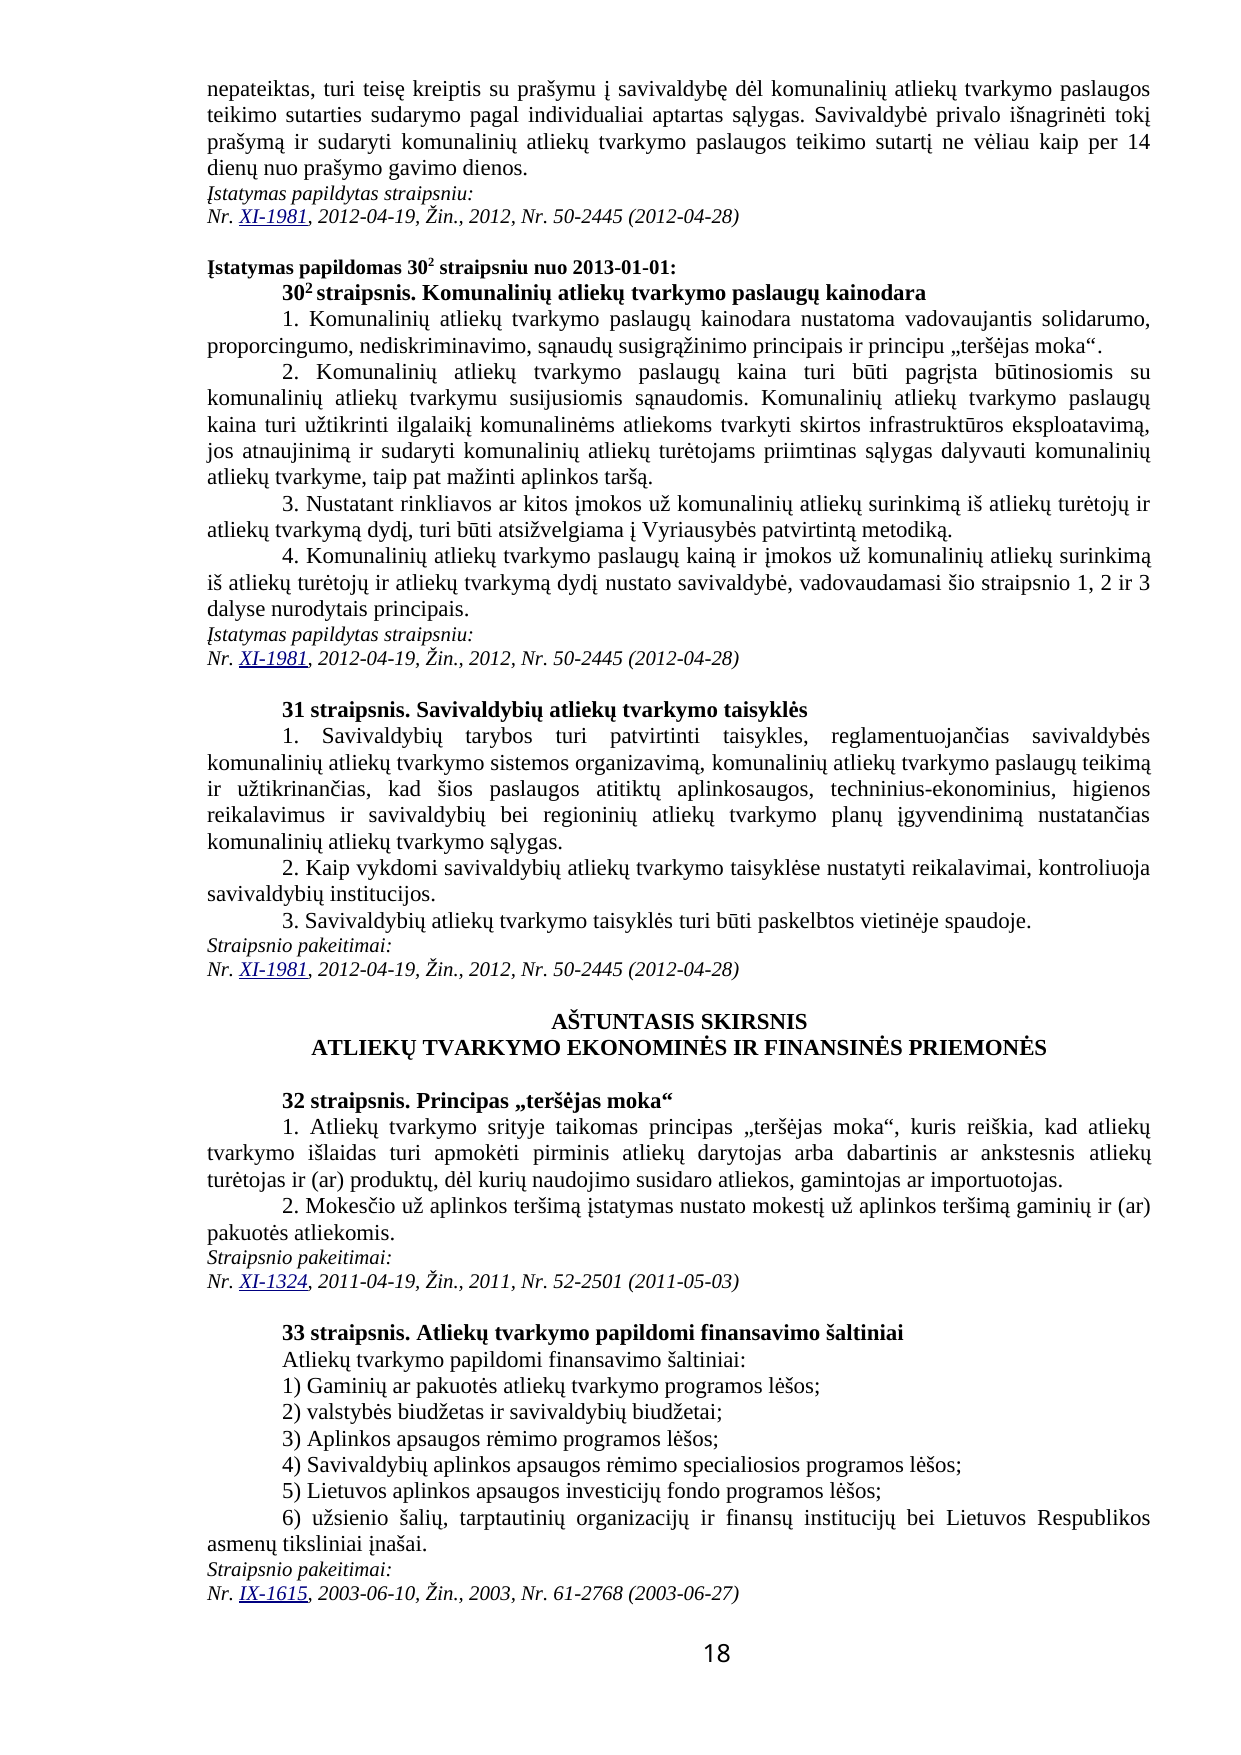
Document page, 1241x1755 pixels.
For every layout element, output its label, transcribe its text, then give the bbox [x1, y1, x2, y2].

text 2. Kaip vykdomi savivaldybių atliekų tvarkymo taisyklėse nustatyti reikalavimai, kontroliuoja savivaldybių institucijos. [207, 854, 1152, 907]
text Atliekų tvarkymo papildomi finansavimo šaltiniai: [207, 1346, 1152, 1372]
text 4) Savivaldybių aplinkos apsaugos rėmimo specialiosios programos lėšos; [207, 1451, 1152, 1477]
text 31 straipsnis. Savivaldybių atliekų tvarkymo taisyklės [207, 696, 1152, 722]
text Nr. XI-1981, 2012-04-19, Žin., 2012, Nr. 50-2445 (2012-04-28) [207, 204, 1152, 228]
text Straipsnio pakeitimai: [207, 1557, 1152, 1581]
text 2) valstybės biudžetas ir savivaldybių biudžetai; [207, 1398, 1152, 1425]
text Nr. XI-1981, 2012-04-19, Žin., 2012, Nr. 50-2445 (2012-04-28) [207, 646, 1152, 670]
text 302 straipsnis. Komunalinių atliekų tvarkymo paslaugų kainodara [207, 279, 1152, 305]
text ATLIEKŲ TVARKYMO EKONOMINĖS IR FINANSINĖS PRIEMONĖS [207, 1034, 1152, 1060]
text 1. Atliekų tvarkymo srityje taikomas principas „teršėjas moka“, kuris reiškia, kad atliekų tvarkymo išlaidas turi apmokėti pirminis atliekų darytojas arba dabartinis ar ankstesnis atliekų turėtojas ir (ar) produktų, dėl kurių naudojimo susidaro atliekos, gamintojas ar importuotojas. [207, 1113, 1152, 1192]
text 4. Komunalinių atliekų tvarkymo paslaugų kainą ir įmokos už komunalinių atliekų surinkimą iš atliekų turėtojų ir atliekų tvarkymą dydį nustato savivaldybė, vadovaudamasi šio straipsnio 1, 2 ir 3 dalyse nurodytais principais. [207, 542, 1152, 622]
text 32 straipsnis. Principas „teršėjas moka“ [207, 1087, 1152, 1113]
text Straipsnio pakeitimai: [207, 933, 1152, 957]
text 33 straipsnis. Atliekų tvarkymo papildomi finansavimo šaltiniai [207, 1319, 1152, 1346]
text 6) užsienio šalių, tarptautinių organizacijų ir finansų institucijų bei Lietuvos Respublikos asmenų tiksliniai įnašai. [207, 1504, 1152, 1557]
text Nr. IX-1615, 2003-06-10, Žin., 2003, Nr. 61-2768 (2003-06-27) [207, 1581, 1152, 1605]
text 3) Aplinkos apsaugos rėmimo programos lėšos; [207, 1425, 1152, 1451]
text 1. Savivaldybių tarybos turi patvirtinti taisykles, reglamentuojančias savivaldybės komunalinių atliekų tvarkymo sistemos organizavimą, komunalinių atliekų tvarkymo paslaugų teikimą ir užtikrinančias, kad šios paslaugos atitiktų aplinkosaugos, techninius-ekonominius, higienos reikalavimus ir savivaldybių bei regioninių atliekų tvarkymo planų įgyvendinimą nustatančias komunalinių atliekų tvarkymo sąlygas. [207, 722, 1152, 854]
text 2. Mokesčio už aplinkos teršimą įstatymas nustato mokestį už aplinkos teršimą gaminių ir (ar) pakuotės atliekomis. [207, 1192, 1152, 1245]
subtitle aštuntasis skirsnis [207, 1008, 1152, 1034]
text 5) Lietuvos aplinkos apsaugos investicijų fondo programos lėšos; [207, 1477, 1152, 1504]
text Nr. XI-1324, 2011-04-19, Žin., 2011, Nr. 52-2501 (2011-05-03) [207, 1269, 1152, 1293]
text Įstatymas papildomas 302 straipsniu nuo 2013-01-01: [207, 255, 1152, 279]
text 2. Komunalinių atliekų tvarkymo paslaugų kaina turi būti pagrįsta būtinosiomis su komunalinių atliekų tvarkymu susijusiomis sąnaudomis. Komunalinių atliekų tvarkymo paslaugų kaina turi užtikrinti ilgalaikį komunalinėms atliekoms tvarkyti skirtos infrastruktūros eksploatavimą, jos atnaujinimą ir sudaryti komunalinių atliekų turėtojams priimtinas sąlygas dalyvauti komunalinių atliekų tvarkyme, taip pat mažinti aplinkos taršą. [207, 358, 1152, 490]
text 1. Komunalinių atliekų tvarkymo paslaugų kainodara nustatoma vadovaujantis solidarumo, proporcingumo, nediskriminavimo, sąnaudų susigrąžinimo principais ir principu „teršėjas moka“. [207, 305, 1152, 358]
text Įstatymas papildytas straipsniu: [207, 622, 1152, 646]
text 3. Nustatant rinkliavos ar kitos įmokos už komunalinių atliekų surinkimą iš atliekų turėtojų ir atliekų tvarkymą dydį, turi būti atsižvelgiama į Vyriausybės patvirtintą metodiką. [207, 490, 1152, 542]
text Nr. XI-1981, 2012-04-19, Žin., 2012, Nr. 50-2445 (2012-04-28) [207, 957, 1152, 981]
text Straipsnio pakeitimai: [207, 1245, 1152, 1269]
text nepateiktas, turi teisę kreiptis su prašymu į savivaldybę dėl komunalinių atliekų tvarkymo paslaugos teikimo sutarties sudarymo pagal individualiai aptartas sąlygas. Savivaldybė privalo išnagrinėti tokį prašymą ir sudaryti komunalinių atliekų tvarkymo paslaugos teikimo sutartį ne vėliau kaip per 14 dienų nuo prašymo gavimo dienos. [207, 75, 1152, 180]
text 3. Savivaldybių atliekų tvarkymo taisyklės turi būti paskelbtos vietinėje spaudoje. [207, 907, 1152, 933]
text Įstatymas papildytas straipsniu: [207, 180, 1152, 204]
text 1) Gaminių ar pakuotės atliekų tvarkymo programos lėšos; [207, 1372, 1152, 1398]
